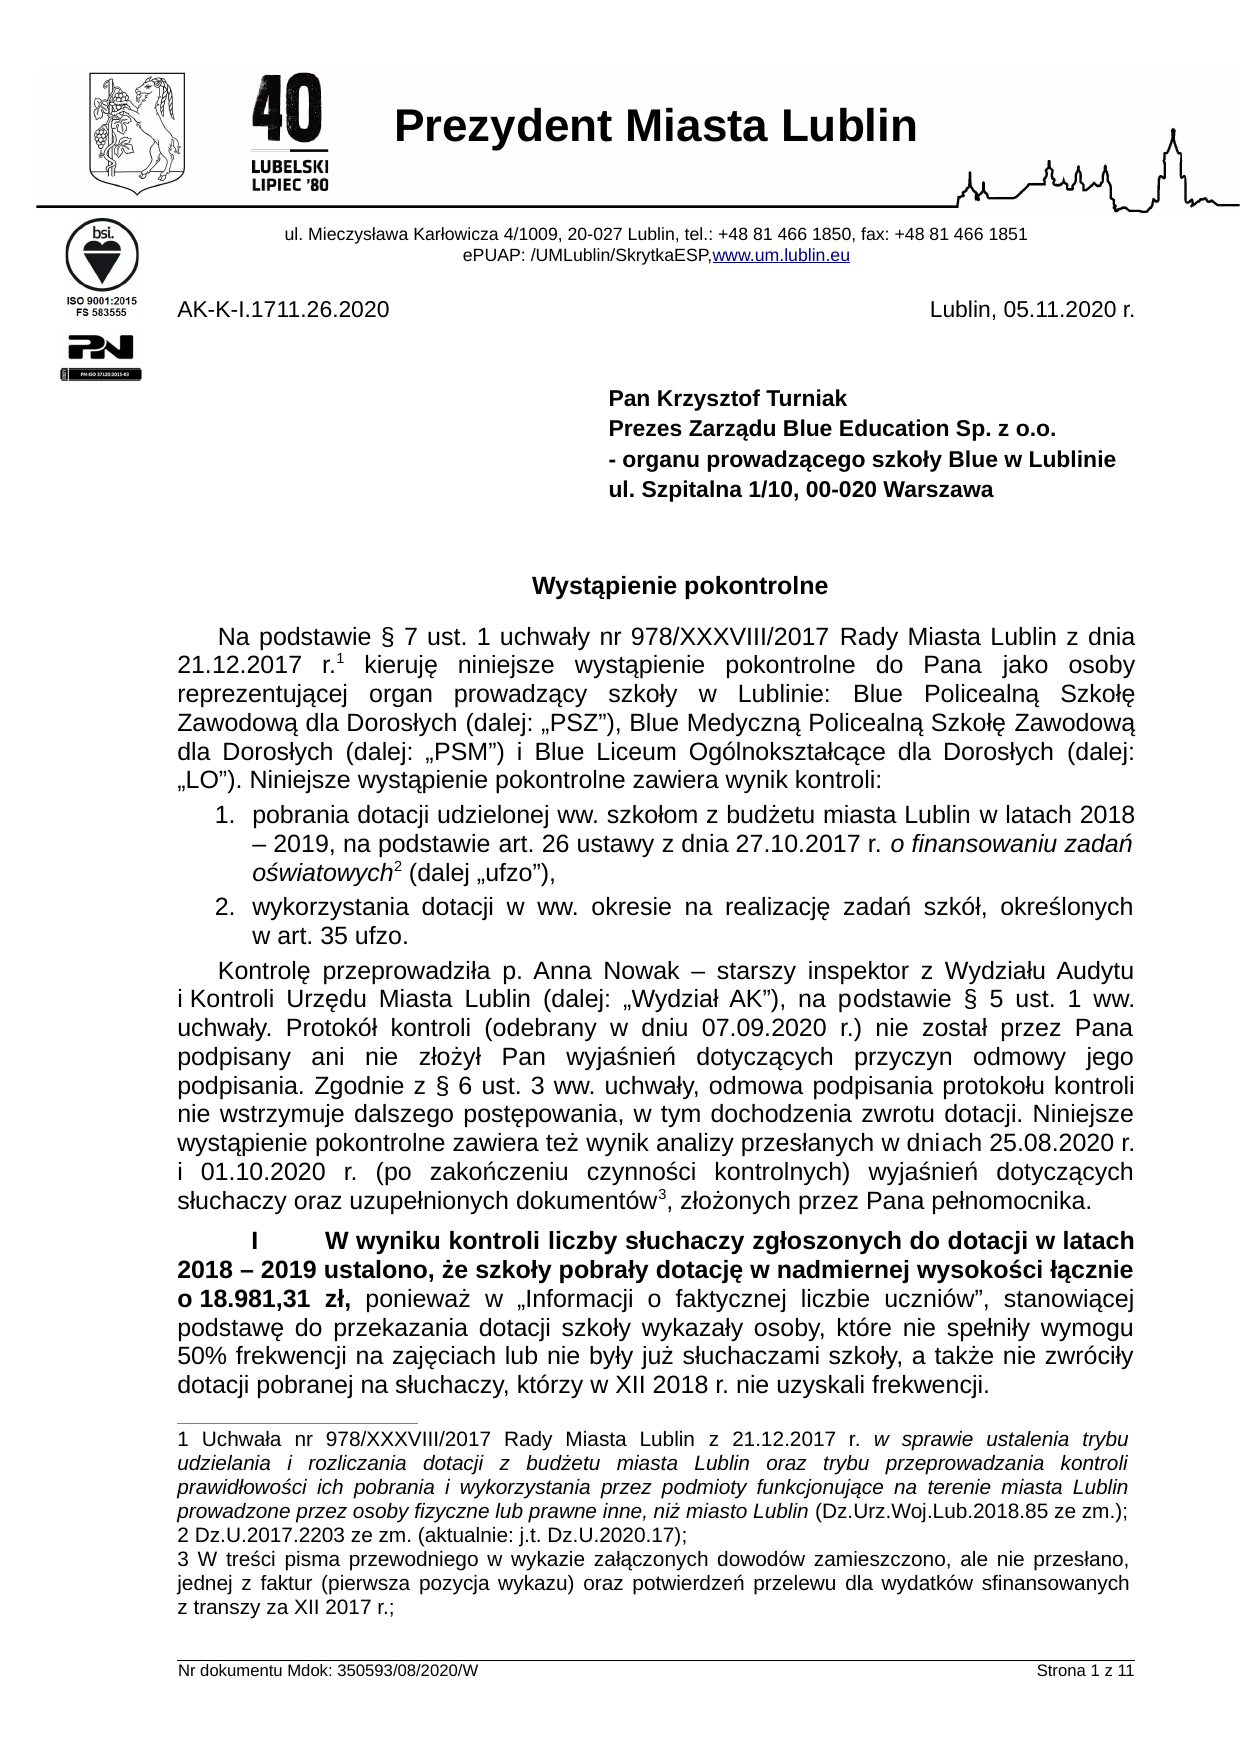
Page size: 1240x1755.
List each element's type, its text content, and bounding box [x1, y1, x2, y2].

text I W wyniku kontroli liczby słuchaczy zgłoszonych do dotacji w latach 2018 – 2019 ustalono, że szkoły pobrały dotację w nadmiernej wysokości łącznie o 18.981,31 zł, ponieważ w „Informacji o faktycznej liczbie uczniów”, stanowiącej podstawę do przekazania dotacji szkoły wykazały osoby, które nie spełniły wymogu 50% frekwencji na zajęciach lub nie były już słuchaczami szkoły, a także nie zwróciły dotacji pobranej na słuchaczy, którzy w XII 2018 r. nie uzyskali frekwencji. [177, 1226, 1135, 1399]
text W treści pisma przewodniego w wykazie załączonych dowodów zamieszczono, ale nie przesłano, jednej z faktur (pierwsza pozycja wykazu) oraz potwierdzeń przelewu dla wydatków sfinansowanych z transzy za XII 2017 r.; [177, 1547, 1131, 1619]
text Uchwała nr 978/XXXVIII/2017 Rady Miasta Lublin z 21.12.2017 r. w sprawie ustalenia trybu udzielania i rozliczania dotacji z budżetu miasta Lublin oraz trybu przeprowadzania kontroli prawidłowości ich pobrania i wykorzystania przez podmioty funkcjonujące na terenie miasta Lublin prowadzone przez osoby fizyczne lub prawne inne, niż miasto Lublin (Dz.Urz.Woj.Lub.2018.85 ze zm.); [177, 1427, 1131, 1523]
text Pan Krzysztof Turniak Prezes Zarządu Blue Education Sp. z o.o. - organu prowadzącego szkoły Blue w Lublinie ul. Szpitalna 1/10, 00-020 Warszawa [608, 385, 1135, 502]
list wykorzystania dotacji w ww. okresie na realizację zadań szkół, określonych w art. 35 ufzo. [214, 892, 1135, 950]
text Kontrolę przeprowadziła p. Anna Nowak – starszy inspektor z Wydziału Audytu i Kontroli Urzędu Miasta Lublin (dalej: „Wydział AK”), na podstawie § 5 ust. 1 ww. uchwały. Protokół kontroli (odebrany w dniu 07.09.2020 r.) nie został przez Pana podpisany ani nie złożył Pan wyjaśnień dotyczących przyczyn odmowy jego podpisania. Zgodnie z § 6 ust. 3 ww. uchwały, odmowa podpisania protokołu kontroli nie wstrzymuje dalszego postępowania, w tym dochodzenia zwrotu dotacji. Niniejsze wystąpienie pokontrolne zawiera też wynik analizy przesłanych w dniach 25.08.2020 r. i 01.10.2020 r. (po zakończeniu czynności kontrolnych) wyjaśnień dotyczących słuchaczy oraz uzupełnionych dokumentów, złożonych przez Pana pełnomocnika. [177, 956, 1135, 1214]
list Dz.U.2017.2203 ze zm. (aktualnie: j.t. Dz.U.2020.17); [177, 1523, 1131, 1547]
text Na podstawie § 7 ust. 1 uchwały nr 978/XXXVIII/2017 Rady Miasta Lublin z dnia 21.12.2017 r. kieruję niniejsze wystąpienie pokontrolne do Pana jako osoby reprezentującej organ prowadzący szkoły w Lublinie: Blue Policealną Szkołę Zawodową dla Dorosłych (dalej: „PSZ”), Blue Medyczną Policealną Szkołę Zawodową dla Dorosłych (dalej: „PSM”) i Blue Liceum Ogólnokształcące dla Dorosłych (dalej: „LO”). Niniejsze wystąpienie pokontrolne zawiera wynik kontroli: [177, 622, 1135, 794]
list pobrania dotacji udzielonej ww. szkołom z budżetu miasta Lublin w latach 2018 – 2019, na podstawie art. 26 ustawy z dnia 27.10.2017 r. o finansowaniu zadań oświatowych (dalej „ufzo”), [214, 800, 1135, 886]
picture [65, 218, 139, 318]
picture [59, 333, 143, 383]
text Wystąpienie pokontrolne [177, 571, 1135, 600]
picture [36, 68, 1240, 215]
